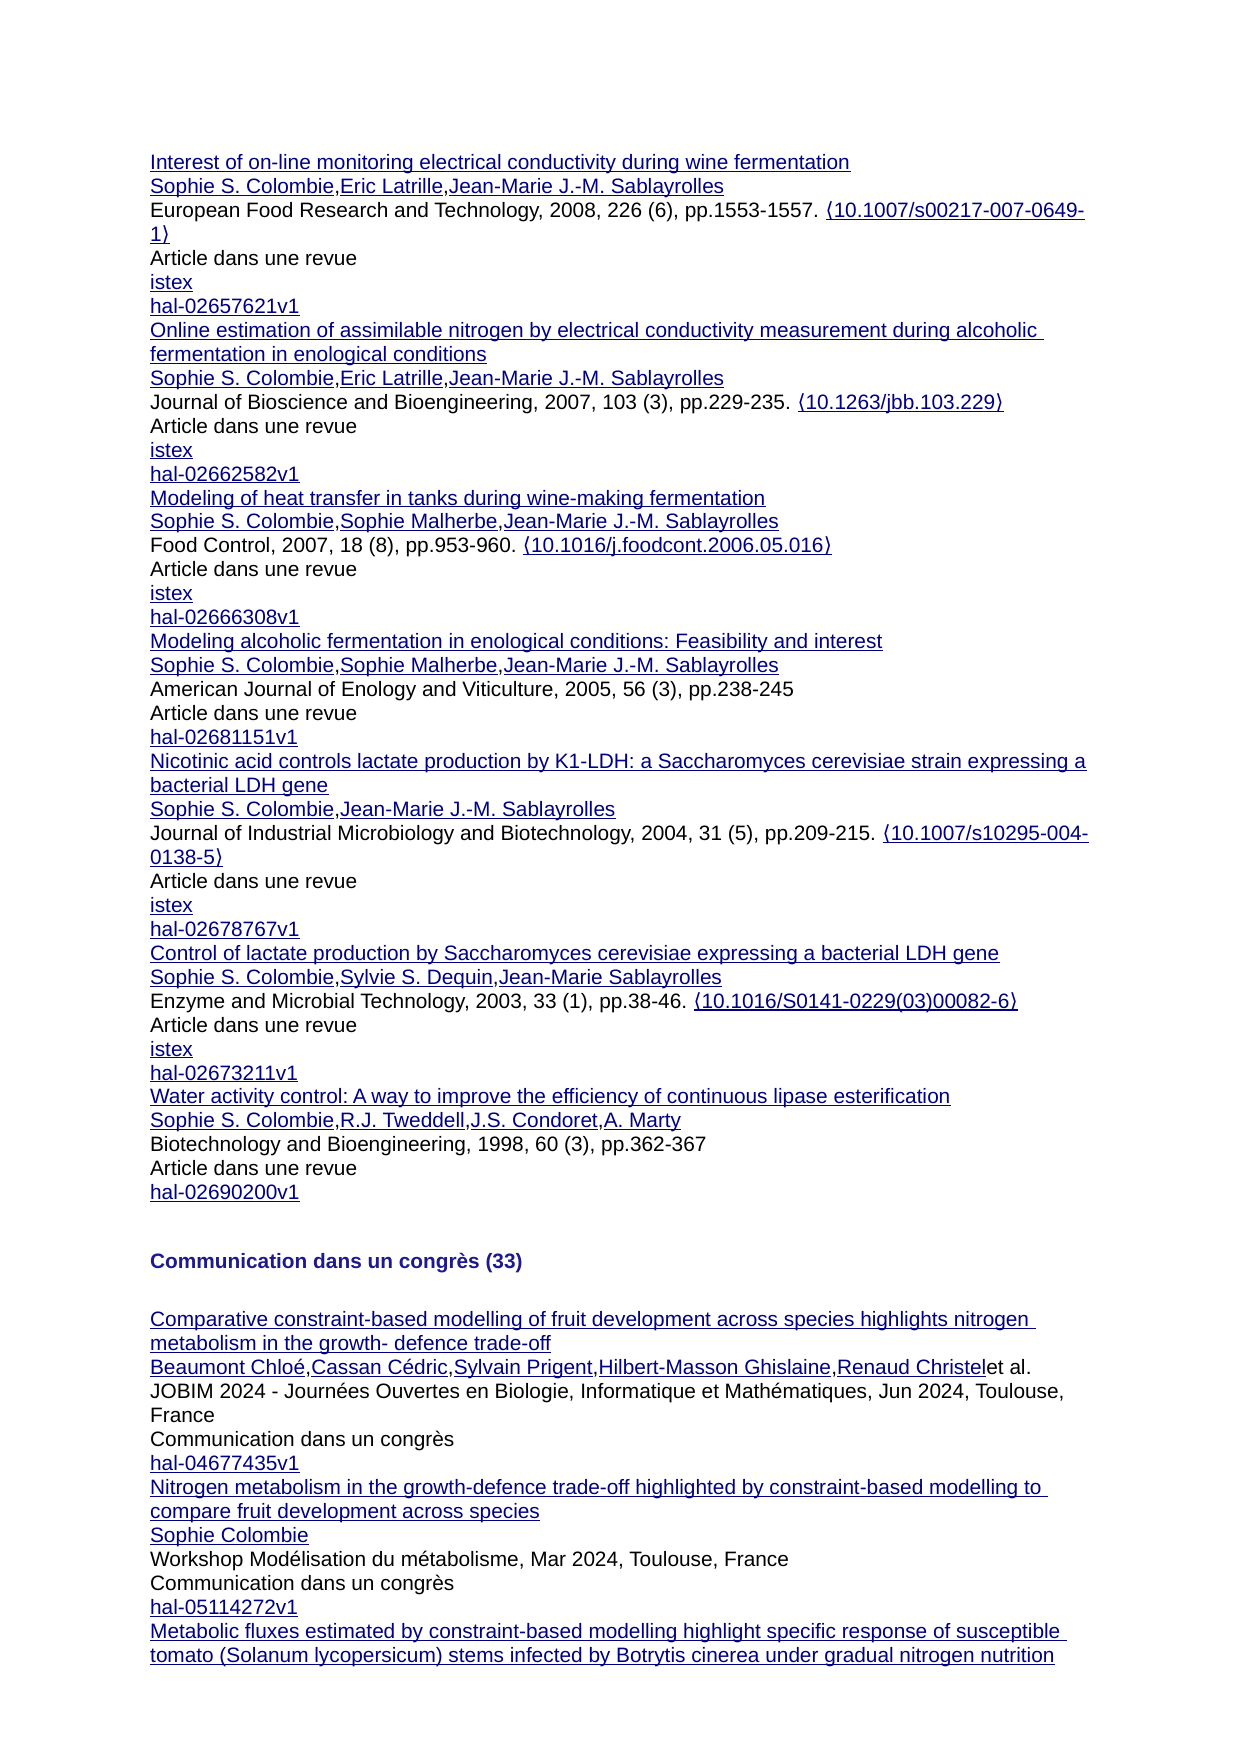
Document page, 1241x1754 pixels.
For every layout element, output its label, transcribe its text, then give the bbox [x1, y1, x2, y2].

table_cell Metabolic fluxes estimated by constraint-based modelling highlight specific response of susceptible tomato (Solanum lycopersicum) stems infected by Botrytis cinerea under gradual nitrogen nutrition [150, 1619, 1090, 1667]
table_cell Nicotinic acid controls lactate production by K1-LDH: a Saccharomyces cerevisiae strain expressing a bacterial LDH gene Sophie S. Colombie,Jean-Marie J.-M. Sablayrolles Journal of Industrial Microbiology and Biotechnology, 2004, 31 (5), pp.209-215. ⟨10.1007/s10295-004-0138-5⟩ Article dans une revue istex hal-02678767v1 [150, 749, 1090, 941]
table_cell Interest of on-line monitoring electrical conductivity during wine fermentation Sophie S. Colombie,Eric Latrille,Jean-Marie J.-M. Sablayrolles European Food Research and Technology, 2008, 226 (6), pp.1553-1557. ⟨10.1007/s00217-007-0649-1⟩ Article dans une revue istex hal-02657621v1 [150, 150, 1090, 318]
table_header Comparative constraint-based modelling of fruit development across species highlights nitrogen metabolism in the growth- defence trade-off Beaumont Chloé,Cassan Cédric,Sylvain Prigent,Hilbert-Masson Ghislaine,Renaud Christelet al. JOBIM 2024 - Journées Ouvertes en Biologie, Informatique et Mathématiques, Jun 2024, Toulouse, France Communication dans un congrès hal-04677435v1 [150, 1307, 1090, 1475]
table_cell Online estimation of assimilable nitrogen by electrical conductivity measurement during alcoholic fermentation in enological conditions Sophie S. Colombie,Eric Latrille,Jean-Marie J.-M. Sablayrolles Journal of Bioscience and Bioengineering, 2007, 103 (3), pp.229-235. ⟨10.1263/jbb.103.229⟩ Article dans une revue istex hal-02662582v1 [150, 318, 1090, 485]
table_cell Water activity control: A way to improve the efficiency of continuous lipase esterification Sophie S. Colombie,R.J. Tweddell,J.S. Condoret,A. Marty Biotechnology and Bioengineering, 1998, 60 (3), pp.362-367 Article dans une revue hal-02690200v1 [150, 1084, 1090, 1204]
subtitle Communication dans un congrès (33) [150, 1249, 1090, 1273]
table_cell Nitrogen metabolism in the growth-defence trade-off highlighted by constraint-based modelling to compare fruit development across species Sophie Colombie Workshop Modélisation du métabolisme, Mar 2024, Toulouse, France Communication dans un congrès hal-05114272v1 [150, 1475, 1090, 1619]
table_cell Modeling alcoholic fermentation in enological conditions: Feasibility and interest Sophie S. Colombie,Sophie Malherbe,Jean-Marie J.-M. Sablayrolles American Journal of Enology and Viticulture, 2005, 56 (3), pp.238-245 Article dans une revue hal-02681151v1 [150, 629, 1090, 749]
table_cell Control of lactate production by Saccharomyces cerevisiae expressing a bacterial LDH gene Sophie S. Colombie,Sylvie S. Dequin,Jean-Marie Sablayrolles Enzyme and Microbial Technology, 2003, 33 (1), pp.38-46. ⟨10.1016/S0141-0229(03)00082-6⟩ Article dans une revue istex hal-02673211v1 [150, 941, 1090, 1084]
table_cell Modeling of heat transfer in tanks during wine-making fermentation Sophie S. Colombie,Sophie Malherbe,Jean-Marie J.-M. Sablayrolles Food Control, 2007, 18 (8), pp.953-960. ⟨10.1016/j.foodcont.2006.05.016⟩ Article dans une revue istex hal-02666308v1 [150, 485, 1090, 629]
